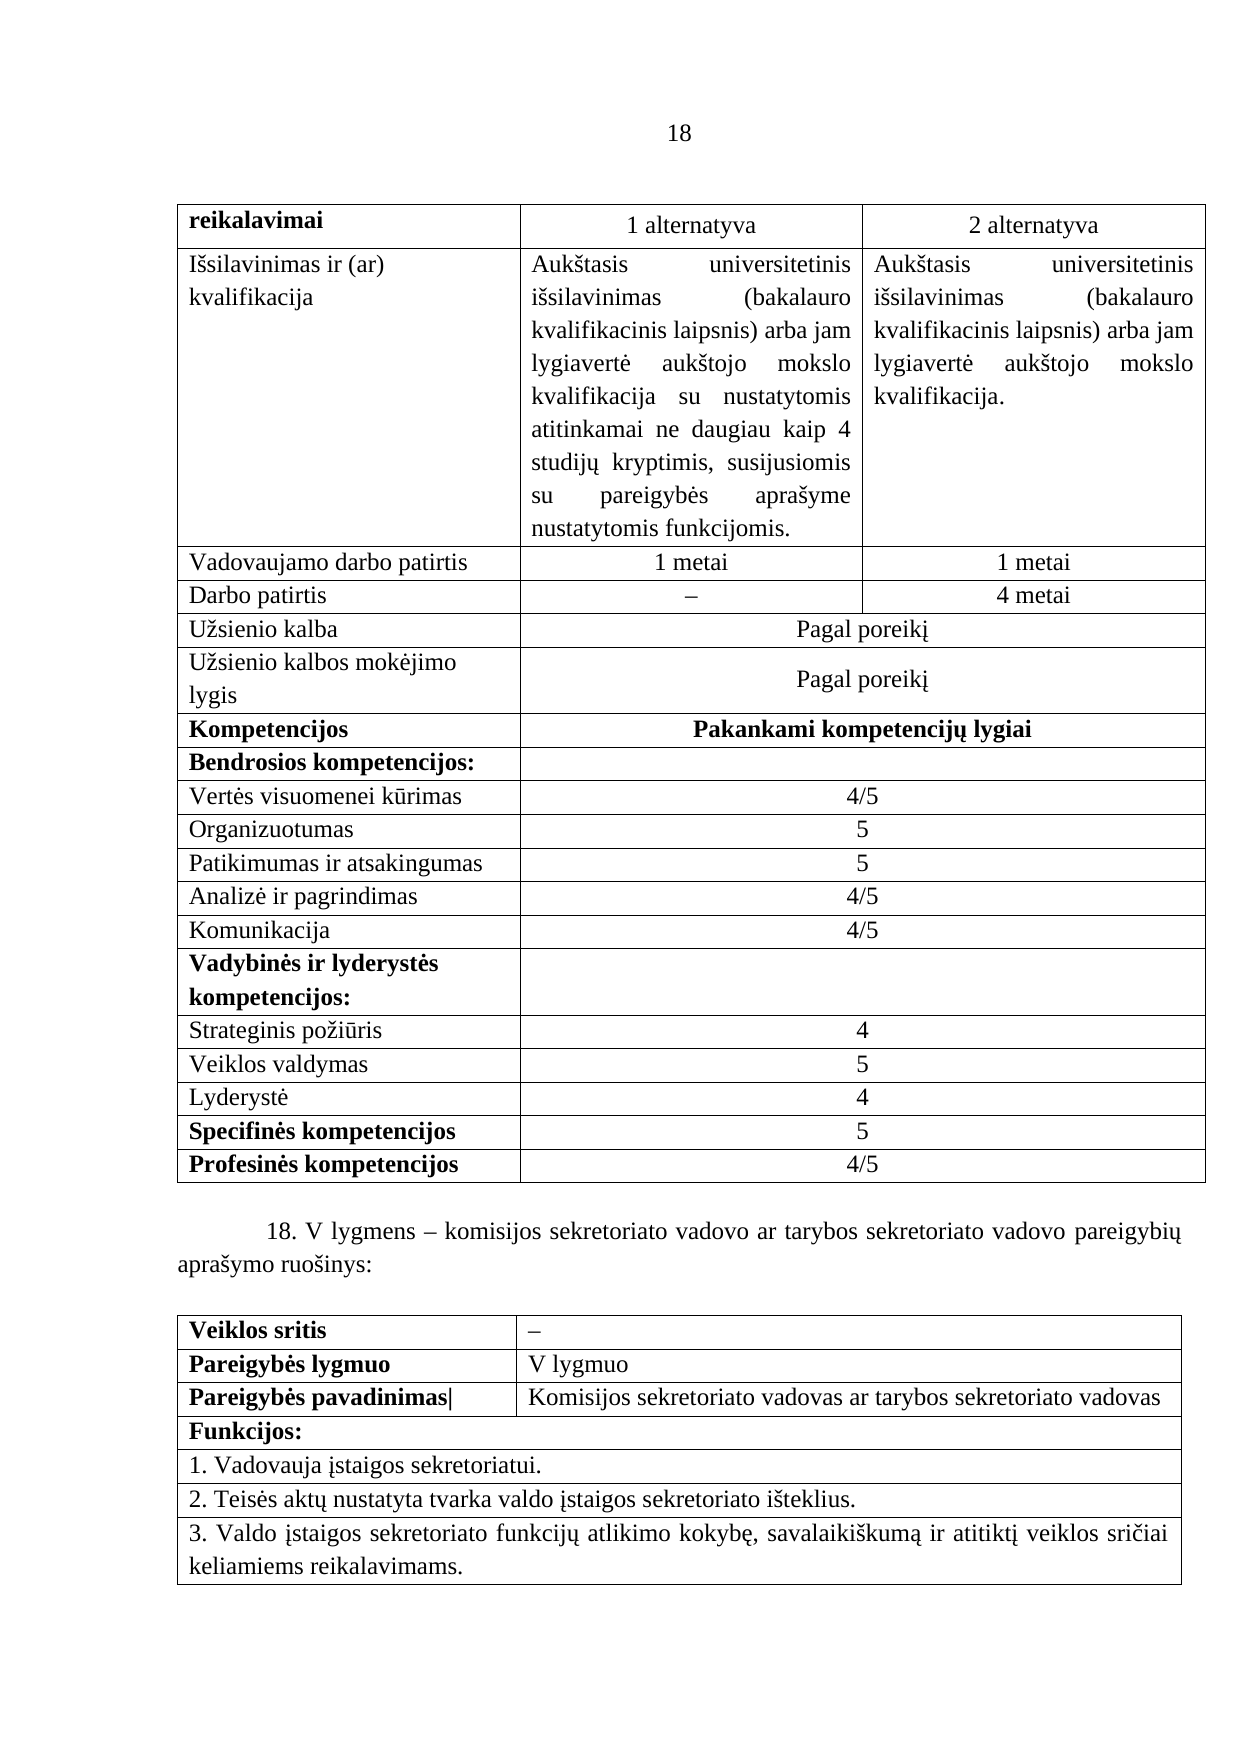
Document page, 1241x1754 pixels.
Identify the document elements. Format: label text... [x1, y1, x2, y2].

table_cell Strateginis požiūris [178, 1016, 520, 1048]
table_cell reikalavimai [178, 205, 520, 248]
table_cell 1 alternatyva [521, 205, 862, 248]
table_cell 1 metai [863, 547, 1205, 579]
table_cell Komunikacija [178, 916, 520, 948]
table_cell Bendrosios kompetencijos: [178, 748, 520, 780]
table_cell Pareigybės pavadinimas| [178, 1383, 516, 1416]
table_cell Pareigybės lygmuo [178, 1350, 516, 1382]
table_cell 4/5 [521, 1150, 1205, 1182]
table_cell Profesinės kompetencijos [178, 1150, 520, 1182]
table_cell Veiklos valdymas [178, 1049, 520, 1082]
table_cell Aukštasis universitetinis išsilavinimas (bakalauro kvalifikacinis laipsnis) arba jam lygiavertė aukštojo mokslo kvalifikacija su nustatytomis atitinkamai ne daugiau kaip 4 studijų kryptimis, susijusiomis su pareigybės aprašyme nustatytomis funkcijomis. [521, 249, 862, 546]
table_cell 3. Valdo įstaigos sekretoriato funkcijų atlikimo kokybę, savalaikiškumą ir atitiktį veiklos sričiai keliamiems reikalavimams. [178, 1518, 1181, 1584]
table_cell Vadovaujamo darbo patirtis [178, 547, 520, 579]
table_cell Pagal poreikį [521, 614, 1205, 647]
table_cell Aukštasis universitetinis išsilavinimas (bakalauro kvalifikacinis laipsnis) arba jam lygiavertė aukštojo mokslo kvalifikacija. [863, 249, 1205, 546]
table_cell Pagal poreikį [521, 648, 1205, 713]
table_cell Komisijos sekretoriato vadovas ar tarybos sekretoriato vadovas [517, 1383, 1181, 1416]
table_cell Vadybinės ir lyderystės kompetencijos: [178, 949, 520, 1014]
table_cell 4/5 [521, 882, 1205, 914]
table_header Veiklos sritis [178, 1316, 516, 1348]
table_cell Funkcijos: [178, 1417, 1181, 1449]
table_cell V lygmuo [517, 1350, 1181, 1382]
table_cell Patikimumas ir atsakingumas [178, 849, 520, 881]
table_cell Lyderystė [178, 1083, 520, 1115]
table_cell 4 [521, 1083, 1205, 1115]
table_cell Išsilavinimas ir (ar) kvalifikacija [178, 249, 520, 546]
table_cell 1 metai [521, 547, 862, 579]
text 18. V lygmens – komisijos sekretoriato vadovo ar tarybos sekretoriato vadovo pareigybių aprašymo ruošinys: [177, 1216, 1181, 1278]
table_cell Darbo patirtis [178, 581, 520, 613]
table_cell Užsienio kalba [178, 614, 520, 647]
table_cell Kompetencijos [178, 714, 520, 747]
table_cell 5 [521, 1049, 1205, 1082]
table_cell 5 [521, 849, 1205, 881]
table_cell [521, 748, 1205, 780]
table_cell 4/5 [521, 916, 1205, 948]
table_cell [521, 949, 1205, 1014]
table_cell 2. Teisės aktų nustatyta tvarka valdo įstaigos sekretoriato išteklius. [178, 1484, 1181, 1517]
table_cell 4 metai [863, 581, 1205, 613]
table_cell Pakankami kompetencijų lygiai [521, 714, 1205, 747]
table_cell Užsienio kalbos mokėjimo lygis [178, 648, 520, 713]
table_cell – [521, 581, 862, 613]
table_cell 4/5 [521, 781, 1205, 814]
table_cell 5 [521, 815, 1205, 847]
table_cell 4 [521, 1016, 1205, 1048]
table_cell Analizė ir pagrindimas [178, 882, 520, 914]
table_cell Organizuotumas [178, 815, 520, 847]
table_cell 2 alternatyva [863, 205, 1205, 248]
table_cell Vertės visuomenei kūrimas [178, 781, 520, 814]
table_cell 1. Vadovauja įstaigos sekretoriatui. [178, 1450, 1181, 1483]
table_header – [517, 1316, 1181, 1348]
table_cell Specifinės kompetencijos [178, 1116, 520, 1149]
table_cell 5 [521, 1116, 1205, 1149]
